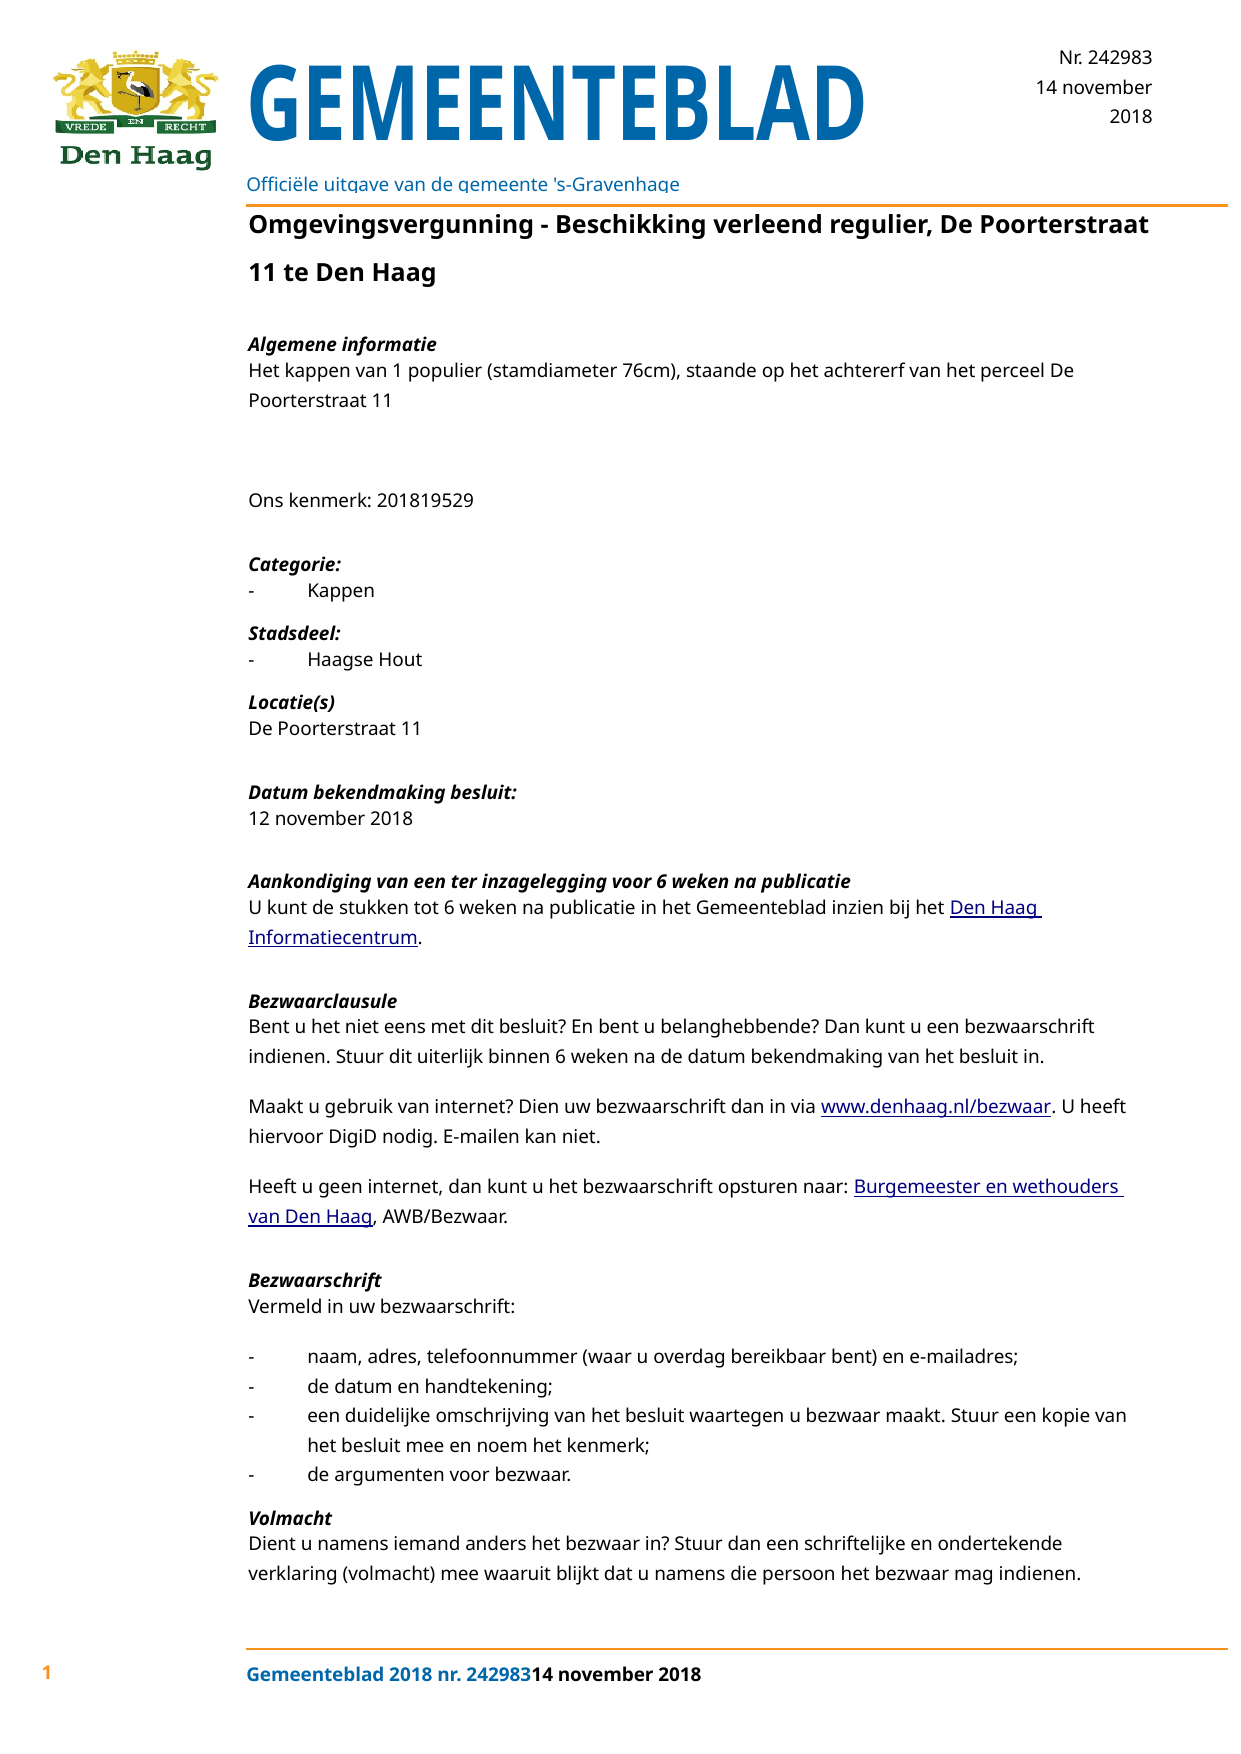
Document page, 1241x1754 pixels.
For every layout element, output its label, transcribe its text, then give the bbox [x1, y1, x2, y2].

text Stadsdeel: [248, 620, 1152, 646]
text Datum bekendmaking besluit: [248, 779, 1152, 805]
text Algemene informatie [248, 331, 1152, 357]
text 12 november 2018 [248, 805, 1152, 830]
text Ons kenmerk: 201819529 [248, 488, 1152, 513]
list een duidelijke omschrijving van het besluit waartegen u bezwaar maakt. Stuur een kopie van het besluit mee en noem het kenmerk; [248, 1402, 1152, 1458]
text Bezwaarschrift [248, 1267, 1152, 1293]
list Haagse Hout [248, 646, 1152, 672]
text Aankondiging van een ter inzagelegging voor 6 weken na publicatie [248, 869, 1152, 894]
list de datum en handtekening; [248, 1373, 1152, 1399]
text Het kappen van 1 populier (stamdiameter 76cm), staande op het achtererf van het perceel De Poorterstraat 11 [248, 357, 1152, 412]
text Bent u het niet eens met dit besluit? En bent u belanghebbende? Dan kunt u een bezwaarschrift indienen. Stuur dit uiterlijk binnen 6 weken na de datum bekendmaking van het besluit in. [248, 1014, 1152, 1069]
text Omgevingsvergunning - Beschikking verleend regulier, De Poorterstraat 11 te Den Haag [248, 207, 1152, 288]
list Kappen [248, 577, 1152, 603]
text Vermeld in uw bezwaarschrift: [248, 1293, 1152, 1319]
text Locatie(s) [248, 689, 1152, 715]
text Volmacht [248, 1505, 1152, 1531]
picture [41, 47, 231, 172]
text Dient u namens iemand anders het bezwaar in? Stuur dan een schriftelijke en ondertekende verklaring (volmacht) mee waaruit blijkt dat u namens die persoon het bezwaar mag indienen. [248, 1531, 1152, 1586]
list naam, adres, telefoonnummer (waar u overdag bereikbaar bent) en e-mailadres; [248, 1343, 1152, 1369]
text Bezwaarclausule [248, 988, 1152, 1014]
text U kunt de stukken tot 6 weken na publicatie in het Gemeenteblad inzien bij het Den Haag Informatiecentrum. [248, 894, 1152, 950]
text Categorie: [248, 552, 1152, 577]
list de argumenten voor bezwaar. [248, 1462, 1152, 1487]
text Heeft u geen internet, dan kunt u het bezwaarschrift opsturen naar: Burgemeester en wethouders van Den Haag, AWB/Bezwaar. [248, 1174, 1152, 1229]
text De Poorterstraat 11 [248, 715, 1152, 741]
text Maakt u gebruik van internet? Dien uw bezwaarschrift dan in via www.denhaag.nl/bezwaar. U heeft hiervoor DigiD nodig. E-mailen kan niet. [248, 1094, 1152, 1149]
